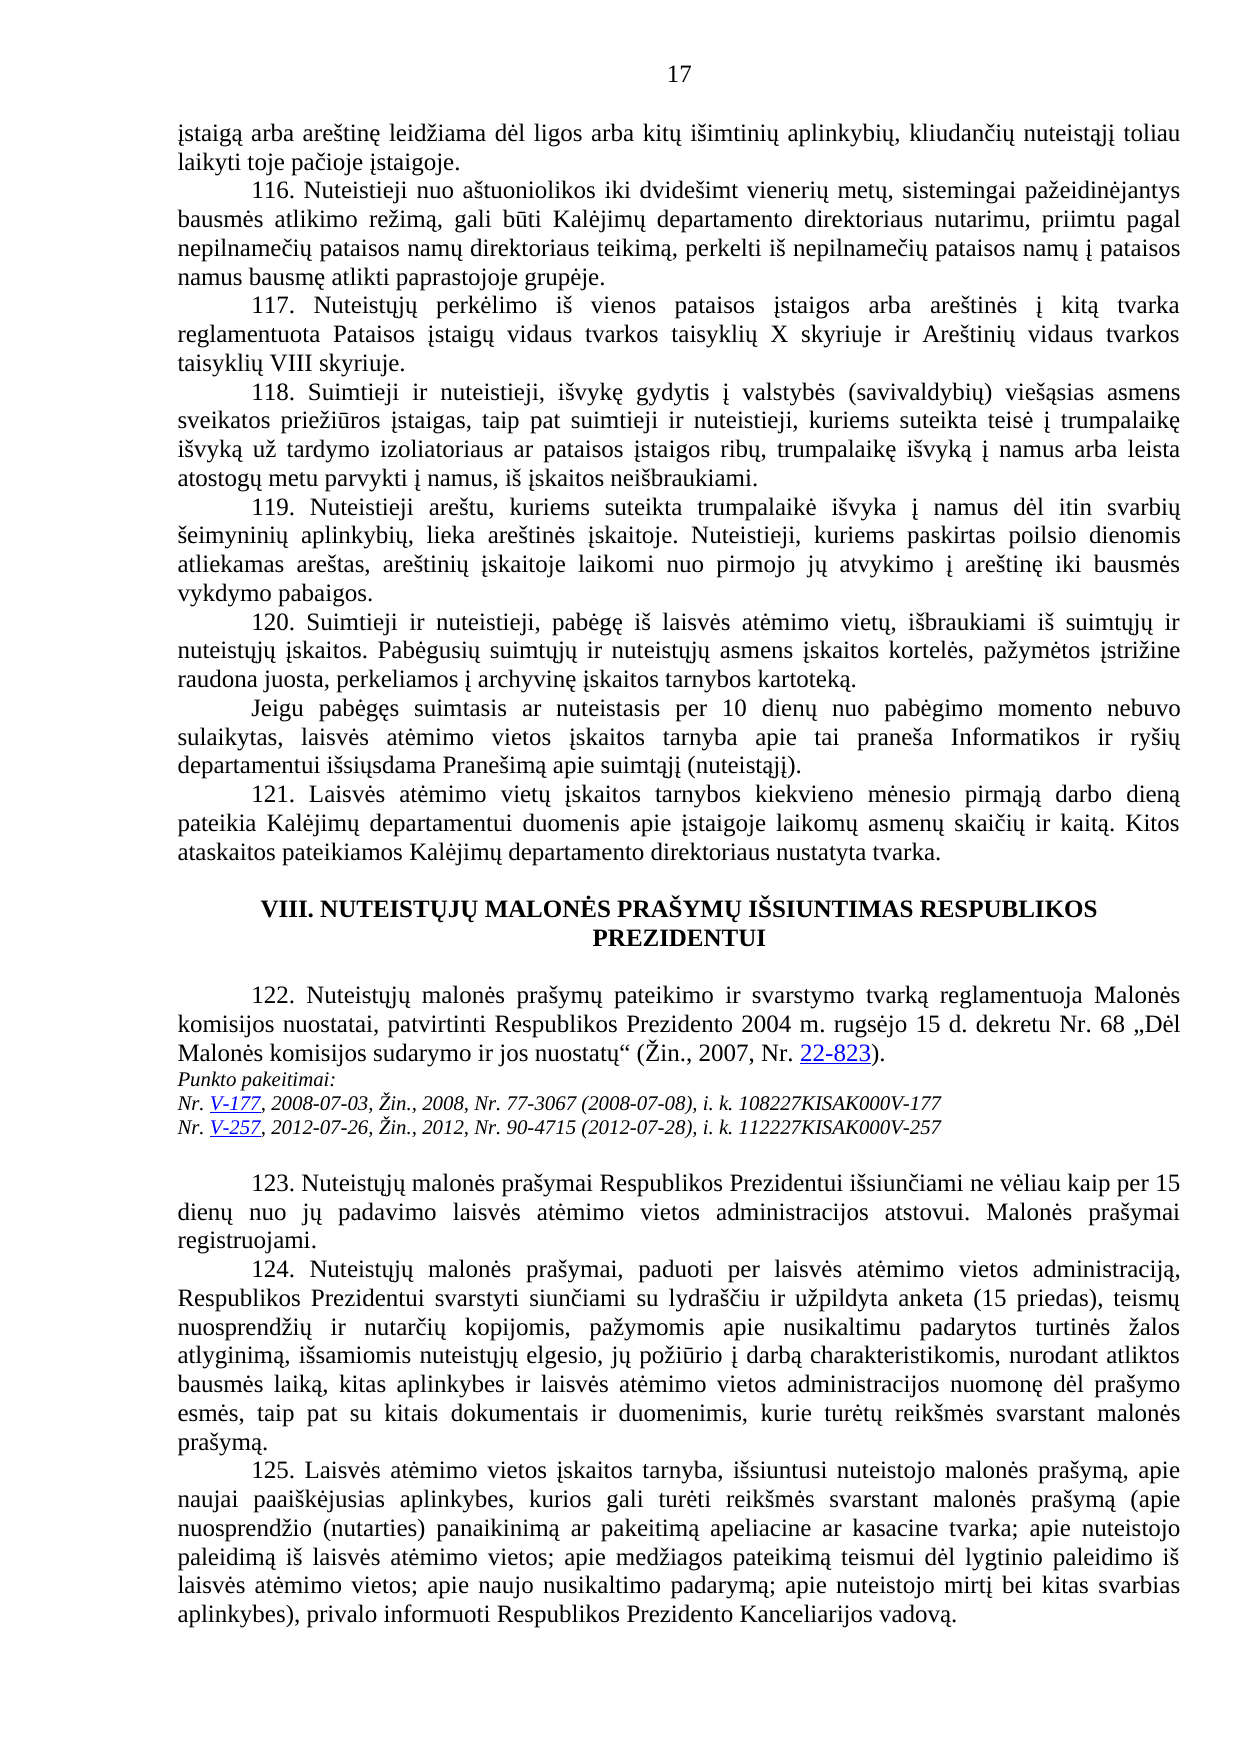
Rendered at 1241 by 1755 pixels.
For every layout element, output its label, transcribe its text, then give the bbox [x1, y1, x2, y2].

text 119. Nuteistieji areštu, kuriems suteikta trumpalaikė išvyka į namus dėl itin svarbių šeimyninių aplinkybių, lieka areštinės įskaitoje. Nuteistieji, kuriems paskirtas poilsio dienomis atliekamas areštas, areštinių įskaitoje laikomi nuo pirmojo jų atvykimo į areštinę iki bausmės vykdymo pabaigos. [177, 492, 1181, 607]
text 116. Nuteistieji nuo aštuoniolikos iki dvidešimt vienerių metų, sistemingai pažeidinėjantys bausmės atlikimo režimą, gali būti Kalėjimų departamento direktoriaus nutarimu, priimtu pagal nepilnamečių pataisos namų direktoriaus teikimą, perkelti iš nepilnamečių pataisos namų į pataisos namus bausmę atlikti paprastojoje grupėje. [177, 176, 1181, 291]
text VIII. NUTEISTŲJŲ MALONĖS PRAŠYMŲ IŠSIUNTIMAS RESPUBLIKOS PREZIDENTUI [177, 894, 1181, 952]
text 117. Nuteistųjų perkėlimo iš vienos pataisos įstaigos arba areštinės į kitą tvarka reglamentuota Pataisos įstaigų vidaus tvarkos taisyklių X skyriuje ir Areštinių vidaus tvarkos taisyklių VIII skyriuje. [177, 291, 1181, 377]
text 121. Laisvės atėmimo vietų įskaitos tarnybos kiekvieno mėnesio pirmąją darbo dieną pateikia Kalėjimų departamentui duomenis apie įstaigoje laikomų asmenų skaičių ir kaitą. Kitos ataskaitos pateikiamos Kalėjimų departamento direktoriaus nustatyta tvarka. [177, 779, 1181, 866]
text Jeigu pabėgęs suimtasis ar nuteistasis per 10 dienų nuo pabėgimo momento nebuvo sulaikytas, laisvės atėmimo vietos įskaitos tarnyba apie tai praneša Informatikos ir ryšių departamentui išsiųsdama Pranešimą apie suimtąjį (nuteistąjį). [177, 693, 1181, 779]
text 124. Nuteistųjų malonės prašymai, paduoti per laisvės atėmimo vietos administraciją, Respublikos Prezidentui svarstyti siunčiami su lydraščiu ir užpildyta anketa (15 priedas), teismų nuosprendžių ir nutarčių kopijomis, pažymomis apie nusikaltimu padarytos turtinės žalos atlyginimą, išsamiomis nuteistųjų elgesio, jų požiūrio į darbą charakteristikomis, nurodant atliktos bausmės laiką, kitas aplinkybes ir laisvės atėmimo vietos administracijos nuomonę dėl prašymo esmės, taip pat su kitais dokumentais ir duomenimis, kurie turėtų reikšmės svarstant malonės prašymą. [177, 1254, 1181, 1455]
text Punkto pakeitimai: [177, 1067, 1181, 1091]
text Nr. V-257, 2012-07-26, Žin., 2012, Nr. 90-4715 (2012-07-28), i. k. 112227KISAK000V-257 [177, 1115, 1181, 1139]
text įstaigą arba areštinę leidžiama dėl ligos arba kitų išimtinių aplinkybių, kliudančių nuteistąjį toliau laikyti toje pačioje įstaigoje. [177, 118, 1181, 176]
text 118. Suimtieji ir nuteistieji, išvykę gydytis į valstybės (savivaldybių) viešąsias asmens sveikatos priežiūros įstaigas, taip pat suimtieji ir nuteistieji, kuriems suteikta teisė į trumpalaikę išvyką už tardymo izoliatoriaus ar pataisos įstaigos ribų, trumpalaikę išvyką į namus arba leista atostogų metu parvykti į namus, iš įskaitos neišbraukiami. [177, 377, 1181, 492]
text 120. Suimtieji ir nuteistieji, pabėgę iš laisvės atėmimo vietų, išbraukiami iš suimtųjų ir nuteistųjų įskaitos. Pabėgusių suimtųjų ir nuteistųjų asmens įskaitos kortelės, pažymėtos įstrižine raudona juosta, perkeliamos į archyvinę įskaitos tarnybos kartoteką. [177, 607, 1181, 693]
text 125. Laisvės atėmimo vietos įskaitos tarnyba, išsiuntusi nuteistojo malonės prašymą, apie naujai paaiškėjusias aplinkybes, kurios gali turėti reikšmės svarstant malonės prašymą (apie nuosprendžio (nutarties) panaikinimą ar pakeitimą apeliacine ar kasacine tvarka; apie nuteistojo paleidimą iš laisvės atėmimo vietos; apie medžiagos pateikimą teismui dėl lygtinio paleidimo iš laisvės atėmimo vietos; apie naujo nusikaltimo padarymą; apie nuteistojo mirtį bei kitas svarbias aplinkybes), privalo informuoti Respublikos Prezidento Kanceliarijos vadovą. [177, 1455, 1181, 1628]
text Nr. V-177, 2008-07-03, Žin., 2008, Nr. 77-3067 (2008-07-08), i. k. 108227KISAK000V-177 [177, 1091, 1181, 1115]
text 122. Nuteistųjų malonės prašymų pateikimo ir svarstymo tvarką reglamentuoja Malonės komisijos nuostatai, patvirtinti Respublikos Prezidento 2004 m. rugsėjo 15 d. dekretu Nr. 68 „Dėl malonės komisijos sudarymo ir jos nuostatų“ (Žin., 2007, Nr. 22-823). [177, 981, 1181, 1067]
text 123. Nuteistųjų malonės prašymai Respublikos Prezidentui išsiunčiami ne vėliau kaip per 15 dienų nuo jų padavimo laisvės atėmimo vietos administracijos atstovui. Malonės prašymai registruojami. [177, 1168, 1181, 1254]
